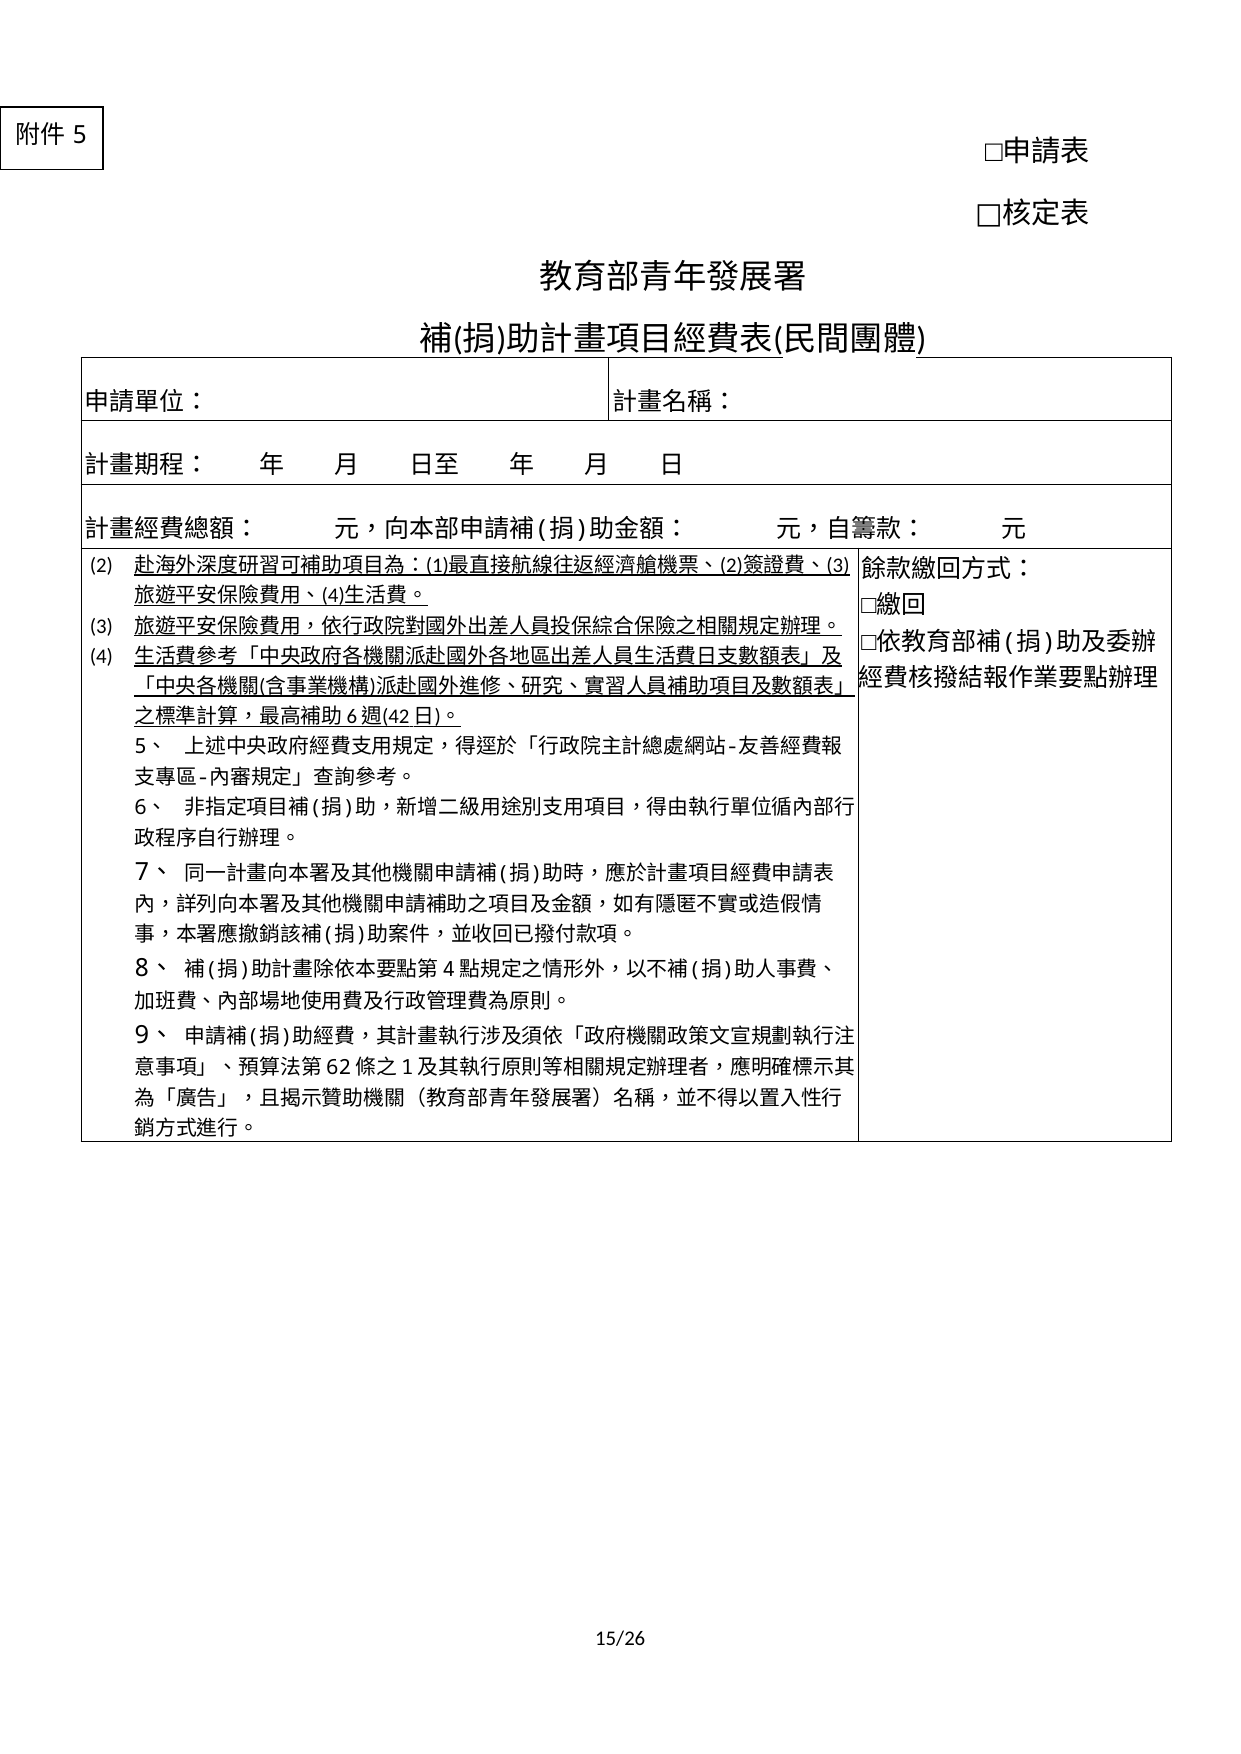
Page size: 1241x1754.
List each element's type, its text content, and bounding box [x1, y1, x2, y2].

table_header [104, 107, 253, 169]
table_cell [1093, 232, 1172, 357]
table_cell 計畫經費總額： 元，向本部申請補(捐)助金額： 元，自籌款： 元 [82, 485, 1171, 547]
table_cell [1093, 169, 1172, 232]
table_cell [81, 169, 253, 232]
table_header [1093, 107, 1172, 169]
table_cell 計畫名稱： [609, 358, 1171, 420]
table_cell [81, 232, 253, 357]
table_cell 備註： 非屬政府機關(構)、公私立學校、特種基金及行政法人之民間團體適用。 為促進性別平權，依法設立之民間團體之董(理)事或監事，其人員組成以符合任一性別比例達三分之一為原則。 各執行單位經費動支應依中央政府各項經費支用規定、教育部各計畫補(捐)助要點及本要點經費編列基準表規定辦理。 補助項目說明： 赴海外執行可提升國際能見度之行動可補助項目：(1)最直接航線往返經濟艙機票、(2)簽證費、(3)會議註冊費、(4) 旅遊平安保險費用、(5)生活費。 赴海外深度研習可補助項目為：(1)最直接航線往返經濟艙機票、(2)簽證費、(3)旅遊平安保險費用、(4)生活費。 旅遊平安保險費用，依行政院對國外出差人員投保綜合保險之相關規定辦理。 生活費參考「中央政府各機關派赴國外各地區出差人員生活費日支數額表」及「中央各機關(含事業機構)派赴國外進修、研究、實習人員補助項目及數額表」之標準計算，最高補助6週(42日)。 上述中央政府經費支用規定，得逕於「行政院主計總處網站-友善經費報支專區-內審規定」查詢參考。 非指定項目補(捐)助，新增二級用途別支用項目，得由執行單位循內部行政程序自行辦理。 同一計畫向本署及其他機關申請補(捐)助時，應於計畫項目經費申請表內，詳列向本署及其他機關申請補助之項目及金額，如有隱匿不實或造假情事，本署應撤銷該補(捐)助案件，並收回已撥付款項。 補(捐)助計畫除依本要點第4點規定之情形外，以不補(捐)助人事費、加班費、內部場地使用費及行政管理費為原則。 申請補(捐)助經費，其計畫執行涉及須依「政府機關政策文宣規劃執行注意事項」、預算法第62條之1及其執行原則等相關規定辦理者，應明確標示其為「廣告」，且揭示贊助機關（教育部青年發展署）名稱，並不得以置入性行銷方式進行。 [82, 549, 858, 1141]
table_cell 申請單位： [82, 358, 608, 420]
table_cell 教育部青年發展署 補(捐)助計畫項目經費表(民間團體) [253, 232, 1093, 357]
table_header □申請表 [253, 107, 1093, 169]
table_cell □核定表 [253, 169, 1093, 232]
table_cell 計畫期程： 年 月 日至 年 月 日 [82, 421, 1171, 484]
table_cell 餘款繳回方式： □繳回 □依教育部補(捐)助及委辦經費核撥結報作業要點辦理 [859, 549, 1171, 1141]
